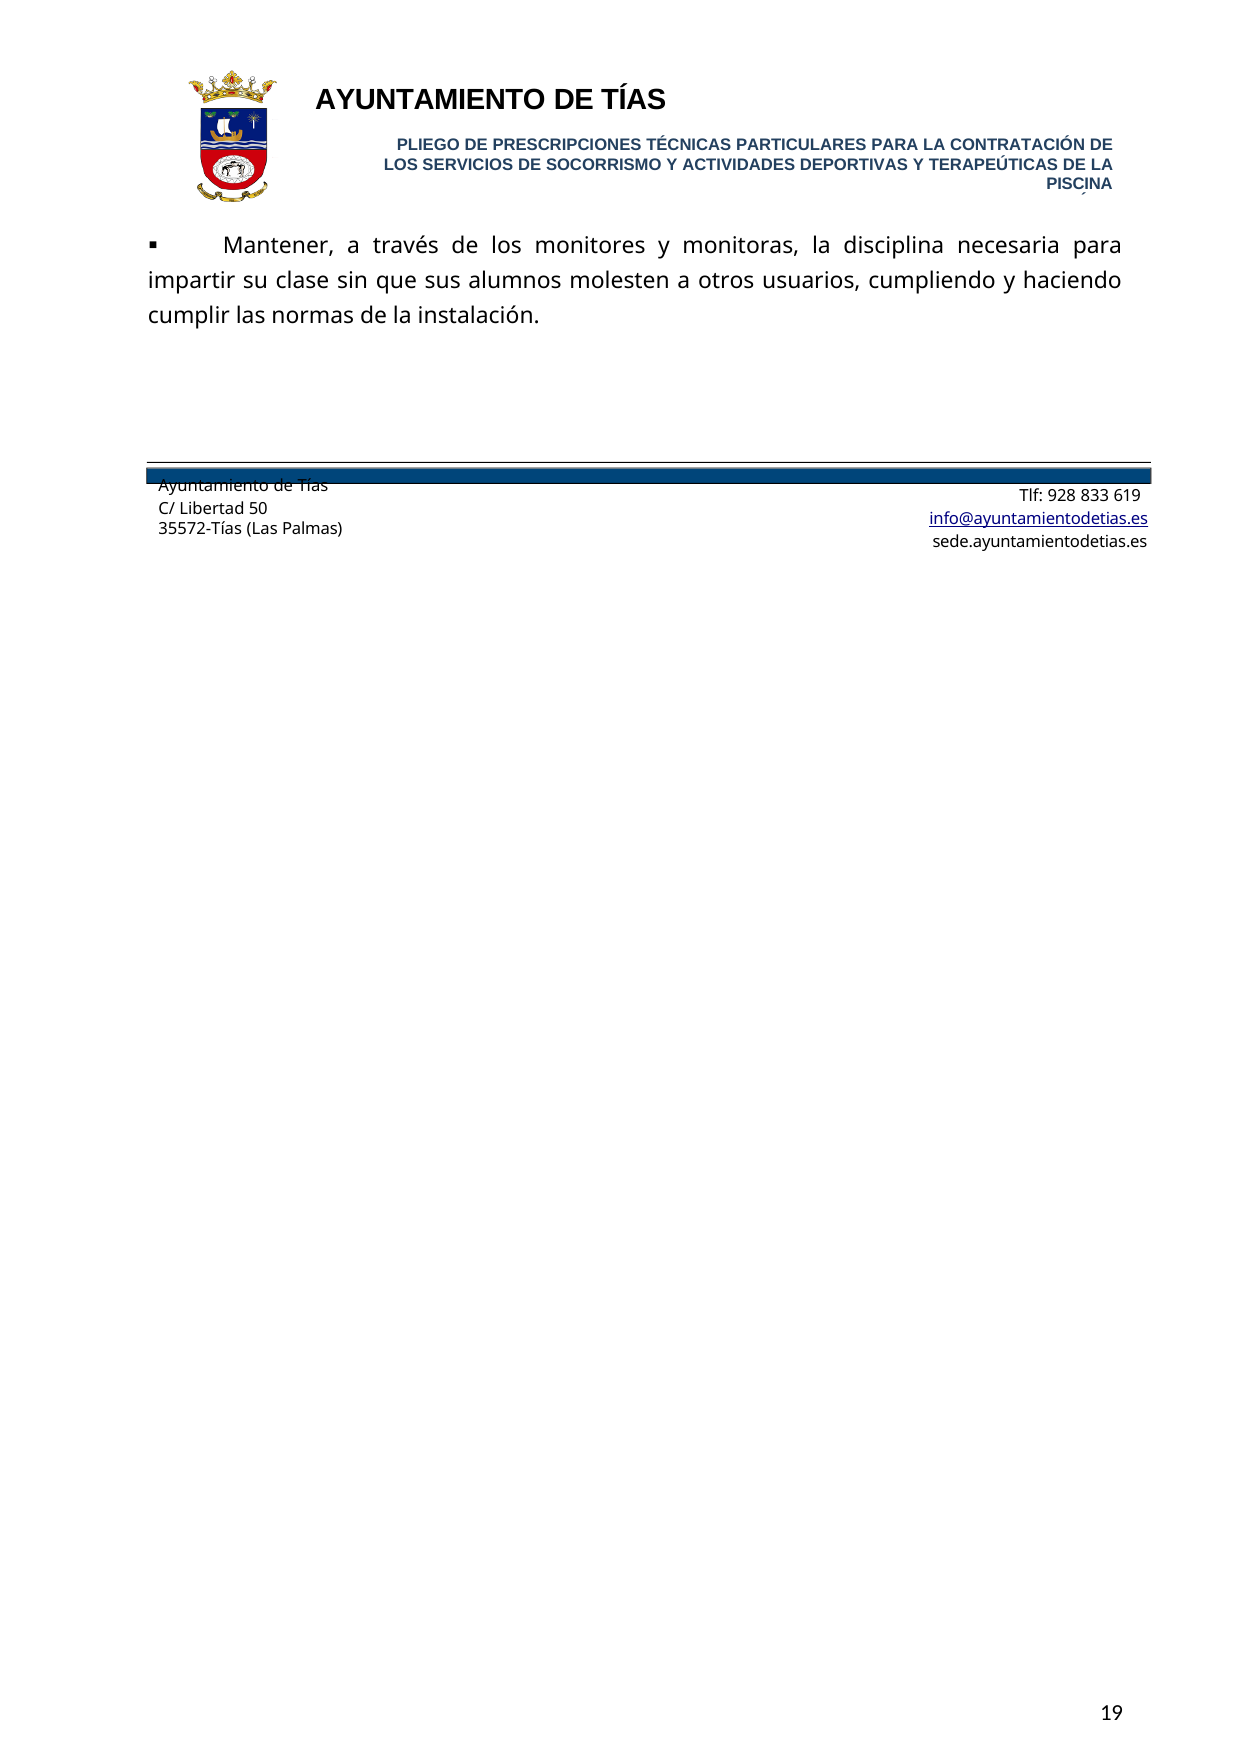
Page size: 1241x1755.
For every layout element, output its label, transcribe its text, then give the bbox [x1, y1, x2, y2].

text info@ayuntamientodetias.es sede.ayuntamientodetias.es [929, 507, 1152, 552]
list Mantener, a través de los monitores y monitoras, la disciplina necesaria para impartir su clase sin que sus alumnos molesten a otros usuarios, cumpliendo y haciendo cumplir las normas de la instalación. [148, 229, 1123, 330]
text Ayuntamiento de Tías C/ Libertad 50 [158, 484, 332, 519]
text 35572-Tías (Las Palmas) [158, 519, 349, 538]
text Tlf: 928 833 619 [1019, 484, 1152, 507]
